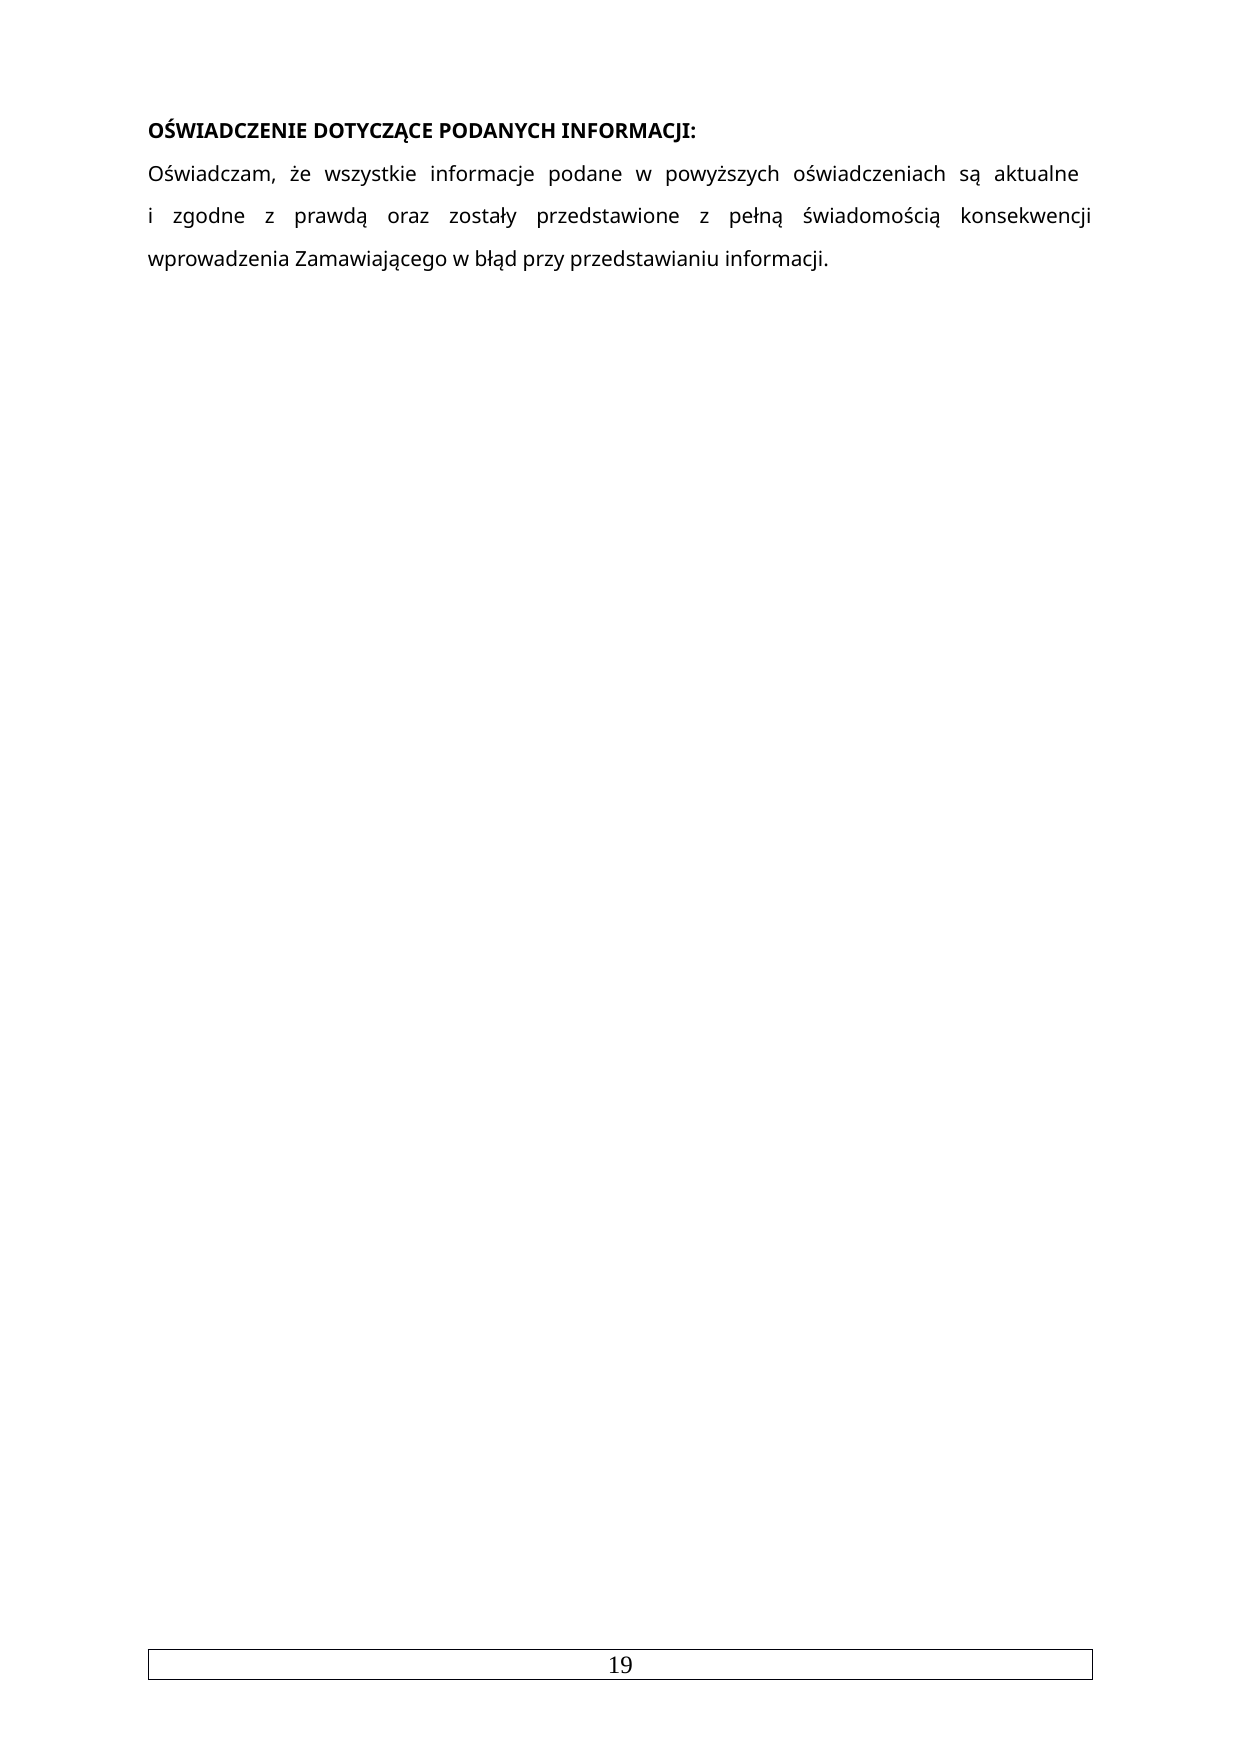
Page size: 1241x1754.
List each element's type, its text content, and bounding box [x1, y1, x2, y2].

text Oświadczam, że wszystkie informacje podane w powyższych oświadczeniach są aktualne i zgodne z prawdą oraz zostały przedstawione z pełną świadomością konsekwencji wprowadzenia Zamawiającego w błąd przy przedstawianiu informacji. [148, 159, 1093, 273]
text OŚWIADCZENIE DOTYCZĄCE PODANYCH INFORMACJI: [148, 116, 1093, 145]
